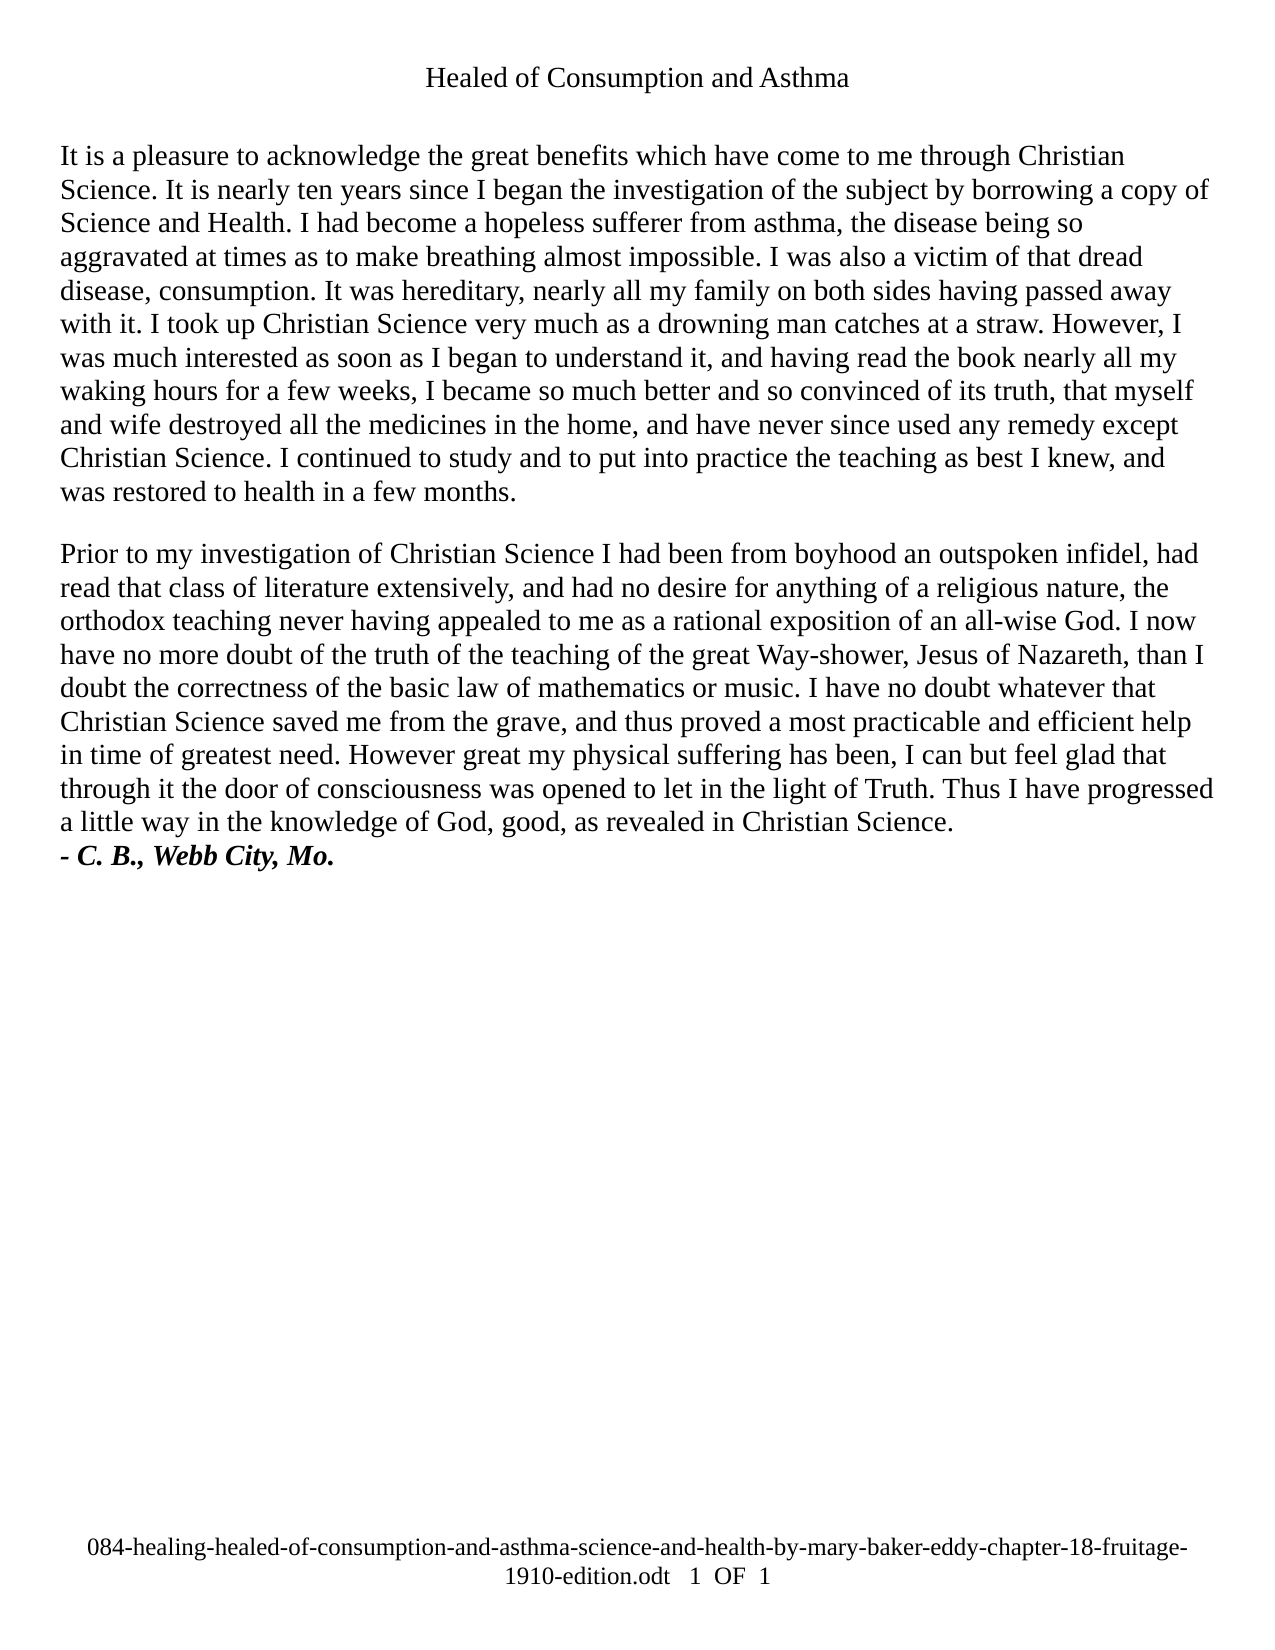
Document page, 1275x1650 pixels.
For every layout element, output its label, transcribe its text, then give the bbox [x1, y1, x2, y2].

text It is a pleasure to acknowledge the great benefits which have come to me through Christian Science. It is nearly ten years since I began the investigation of the subject by borrowing a copy of Science and Health. I had become a hopeless sufferer from asthma, the disease being so aggravated at times as to make breathing almost impossible. I was also a victim of that dread disease, consumption. It was hereditary, nearly all my family on both sides having passed away with it. I took up Christian Science very much as a drowning man catches at a straw. However, I was much interested as soon as I began to understand it, and having read the book nearly all my waking hours for a few weeks, I became so much better and so convinced of its truth, that myself and wife destroyed all the medicines in the home, and have never since used any remedy except Christian Science. I continued to study and to put into practice the teaching as best I knew, and was restored to health in a few months. Prior to my investigation of Christian Science I had been from boyhood an outspoken infidel, had read that class of literature extensively, and had no desire for anything of a religious nature, the orthodox teaching never having appealed to me as a rational exposition of an all-wise God. I now have no more doubt of the truth of the teaching of the great Way-shower, Jesus of Nazareth, than I doubt the correctness of the basic law of mathematics or music. I have no doubt whatever that Christian Science saved me from the grave, and thus proved a most practicable and efficient help in time of greatest need. However great my physical suffering has been, I can but feel glad that through it the door of consciousness was opened to let in the light of Truth. Thus I have progressed a little way in the knowledge of God, good, as revealed in Christian Science. - C. B., Webb City, Mo. [60, 138, 1215, 872]
text Healed of Consumption and Asthma [60, 60, 1215, 93]
